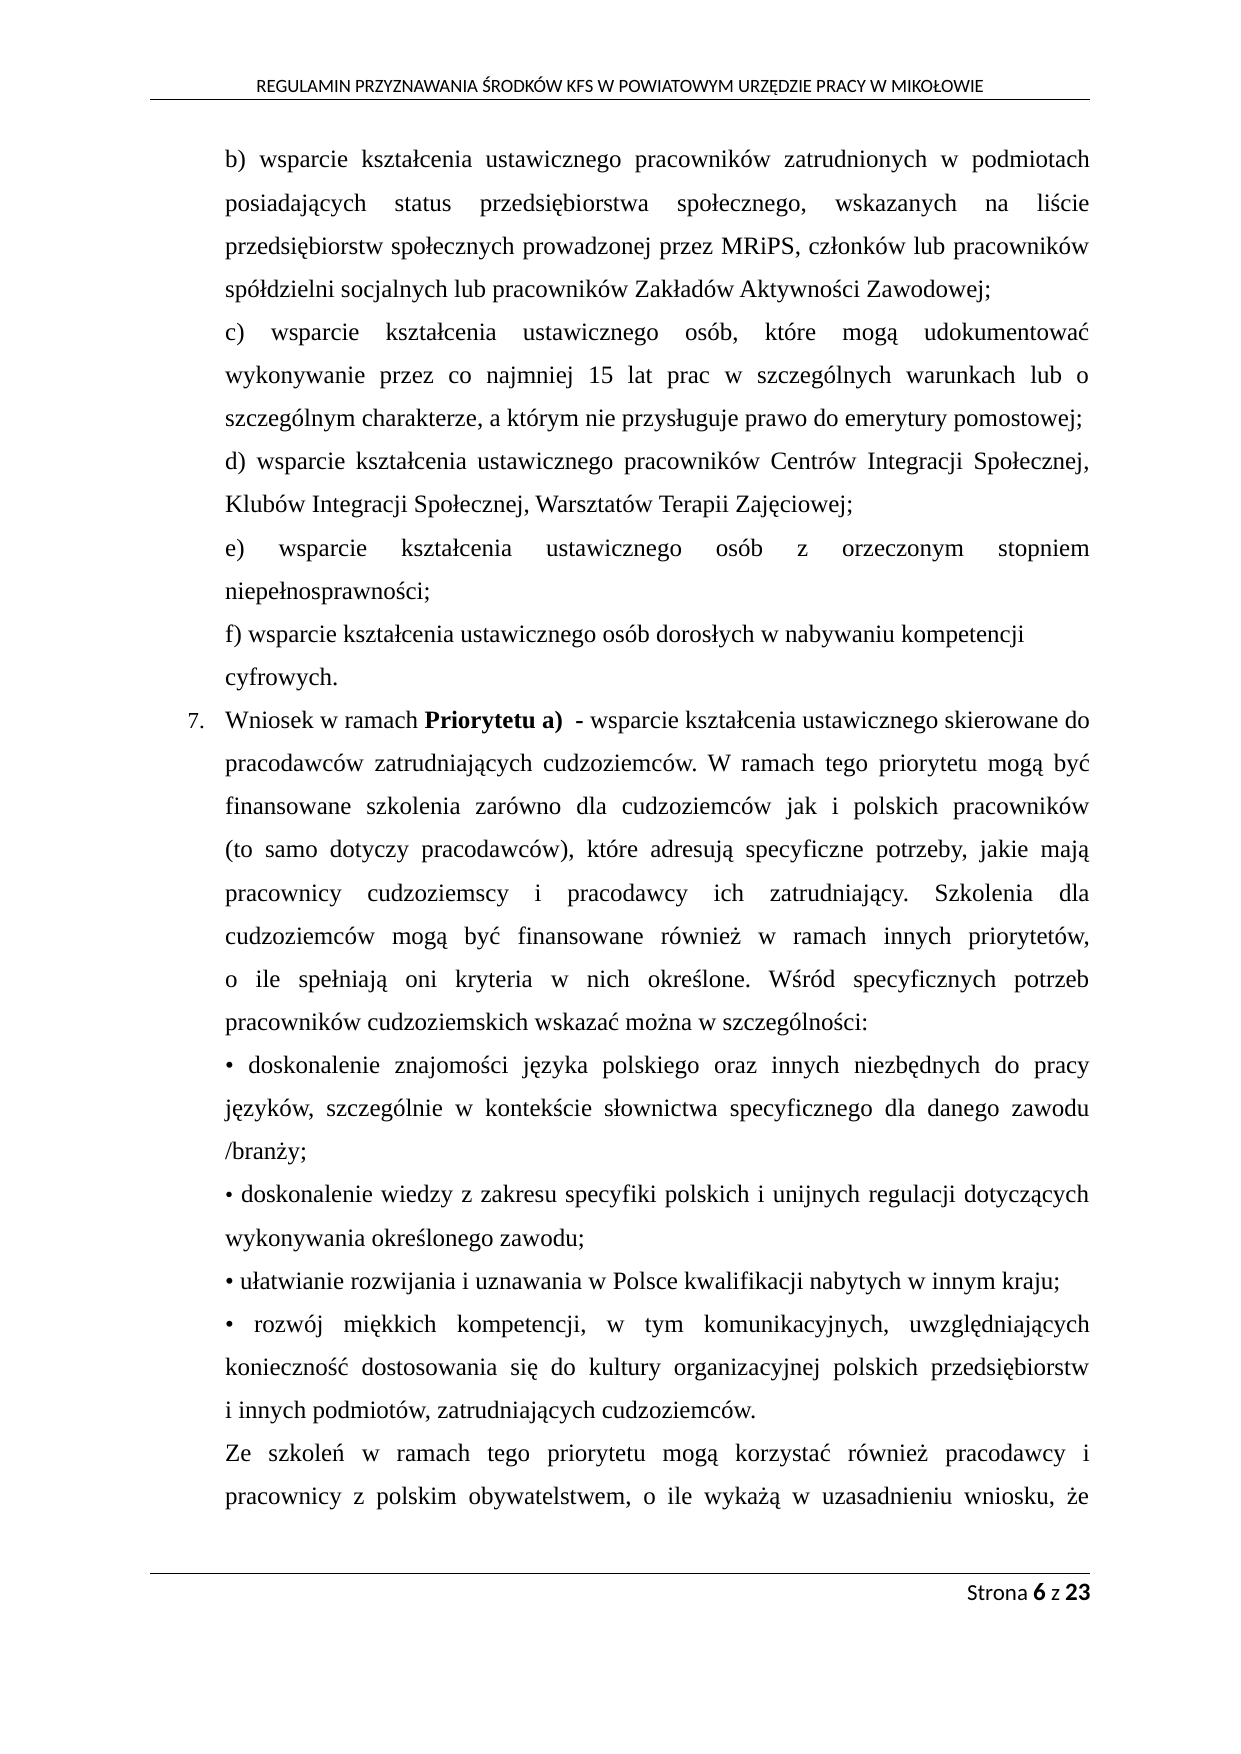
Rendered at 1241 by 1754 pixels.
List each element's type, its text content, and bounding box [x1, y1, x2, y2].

text e) wsparcie kształcenia ustawicznego osób z orzeczonym stopniem niepełnosprawności; [225, 533, 1090, 604]
text Ze szkoleń w ramach tego priorytetu mogą korzystać również pracodawcy i pracownicy z polskim obywatelstwem, o ile wykażą w uzasadnieniu wniosku, że [225, 1438, 1090, 1510]
list Wniosek w ramach Priorytetu a) - wsparcie kształcenia ustawicznego skierowane do pracodawców zatrudniających cudzoziemców. W ramach tego priorytetu mogą być finansowane szkolenia zarówno dla cudzoziemców jak i polskich pracowników (to samo dotyczy pracodawców), które adresują specyficzne potrzeby, jakie mają pracownicy cudzoziemscy i pracodawcy ich zatrudniający. Szkolenia dla cudzoziemców mogą być finansowane również w ramach innych priorytetów, o ile spełniają oni kryteria w nich określone. Wśród specyficznych potrzeb pracowników cudzoziemskich wskazać można w szczególności: [187, 705, 1090, 1036]
text d) wsparcie kształcenia ustawicznego pracowników Centrów Integracji Społecznej, Klubów Integracji Społecznej, Warsztatów Terapii Zajęciowej; [225, 446, 1090, 518]
text b) wsparcie kształcenia ustawicznego pracowników zatrudnionych w podmiotach posiadających status przedsiębiorstwa społecznego, wskazanych na liście przedsiębiorstw społecznych prowadzonej przez MRiPS, członków lub pracowników spółdzielni socjalnych lub pracowników Zakładów Aktywności Zawodowej; [225, 144, 1090, 303]
text • ułatwianie rozwijania i uznawania w Polsce kwalifikacji nabytych w innym kraju; [225, 1266, 1090, 1294]
text f) wsparcie kształcenia ustawicznego osób dorosłych w nabywaniu kompetencji [225, 619, 1090, 648]
text • doskonalenie znajomości języka polskiego oraz innych niezbędnych do pracy języków, szczególnie w kontekście słownictwa specyficznego dla danego zawodu /branży; [225, 1050, 1090, 1165]
text • doskonalenie wiedzy z zakresu specyfiki polskich i unijnych regulacji dotyczących wykonywania określonego zawodu; [225, 1179, 1090, 1251]
text c) wsparcie kształcenia ustawicznego osób, które mogą udokumentować wykonywanie przez co najmniej 15 lat prac w szczególnych warunkach lub o szczególnym charakterze, a którym nie przysługuje prawo do emerytury pomostowej; [225, 317, 1090, 432]
text cyfrowych. [225, 662, 1090, 691]
text • rozwój miękkich kompetencji, w tym komunikacyjnych, uwzględniających konieczność dostosowania się do kultury organizacyjnej polskich przedsiębiorstw i innych podmiotów, zatrudniających cudzoziemców. [225, 1309, 1090, 1424]
